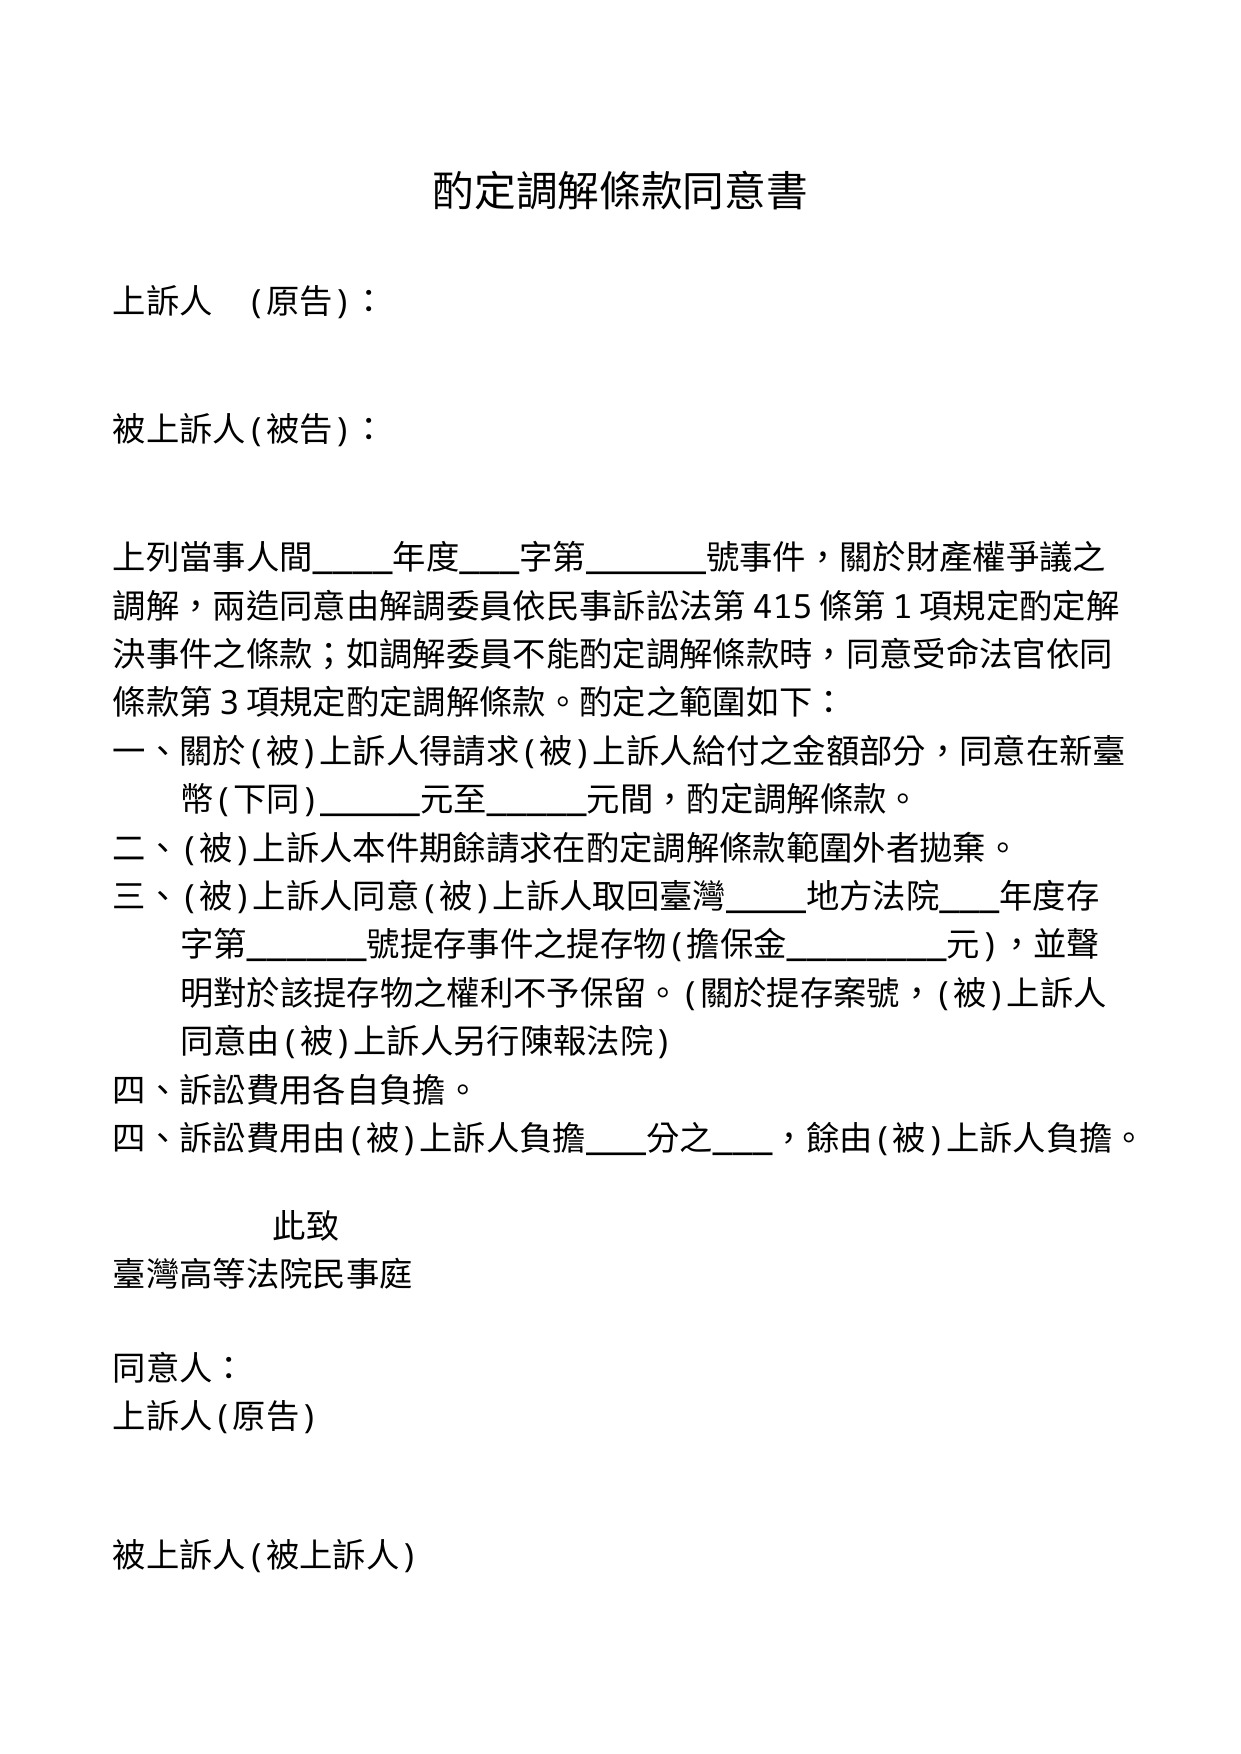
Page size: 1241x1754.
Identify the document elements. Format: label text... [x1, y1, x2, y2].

text 臺灣高等法院民事庭 [112, 1248, 1128, 1296]
text 一、關於(被)上訴人得請求(被)上訴人給付之金額部分，同意在新臺幣(下同)_____元至_____元間，酌定調解條款。 [112, 724, 1128, 821]
text 四、訴訟費用各自負擔。 [112, 1063, 1128, 1112]
text 此致 [171, 1200, 1128, 1248]
text 二、(被)上訴人本件期餘請求在酌定調解條款範圍外者拋棄。 [112, 821, 1128, 870]
text 被上訴人(被上訴人) [112, 1529, 1128, 1578]
text 同意人： [112, 1342, 1128, 1390]
text 上列當事人間____年度___字第______號事件，關於財產權爭議之調解，兩造同意由解調委員依民事訴訟法第415條第1項規定酌定解決事件之條款；如調解委員不能酌定調解條款時，同意受命法官依同條款第3項規定酌定調解條款。酌定之範圍如下： [112, 531, 1128, 724]
text 被上訴人(被告)： [112, 403, 1128, 452]
text 上訴人(原告) [112, 1390, 1128, 1438]
text 四、訴訟費用由(被)上訴人負擔___分之___，餘由(被)上訴人負擔。 [112, 1112, 1128, 1160]
text 上訴人 (原告)： [112, 275, 1128, 324]
text 三、(被)上訴人同意(被)上訴人取回臺灣____地方法院___年度存字第______號提存事件之提存物(擔保金________元)，並聲明對於該提存物之權利不予保留。(關於提存案號，(被)上訴人同意由(被)上訴人另行陳報法院) [112, 870, 1128, 1063]
text 酌定調解條款同意書 [112, 158, 1128, 218]
